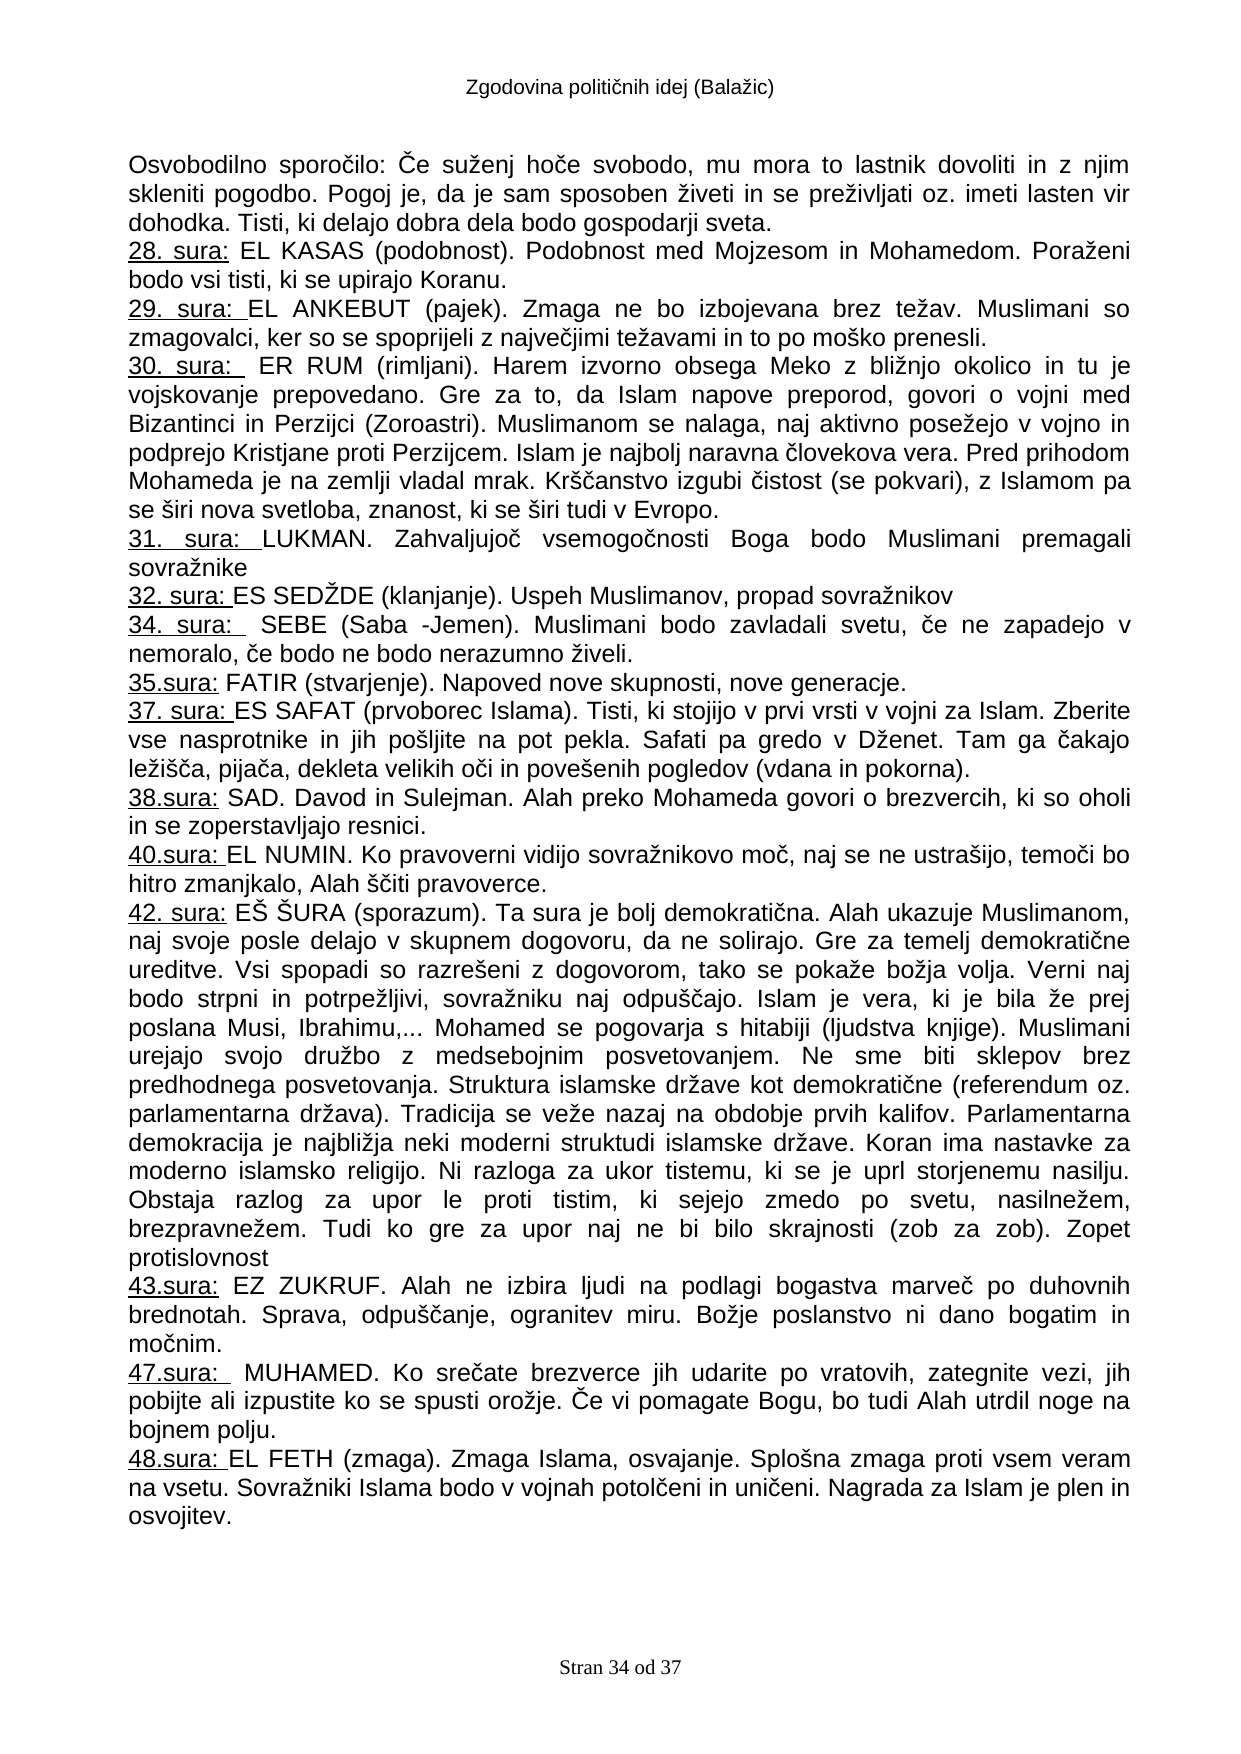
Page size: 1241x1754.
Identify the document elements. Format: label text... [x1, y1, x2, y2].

text Osvobodilno sporočilo: Če suženj hoče svobodo, mu mora to lastnik dovoliti in z njim skleniti pogodbo. Pogoj je, da je sam sposoben živeti in se preživljati oz. imeti lasten vir dohodka. Tisti, ki delajo dobra dela bodo gospodarji sveta. [128, 150, 1132, 236]
text 28. sura: EL KASAS (podobnost). Podobnost med Mojzesom in Mohamedom. Poraženi bodo vsi tisti, ki se upirajo Koranu. [128, 236, 1132, 294]
text 35.sura: FATIR (stvarjenje). Napoved nove skupnosti, nove generacje. [128, 667, 1132, 696]
text 29. sura: EL ANKEBUT (pajek). Zmaga ne bo izbojevana brez težav. Muslimani so zmagovalci, ker so se spoprijeli z največjimi težavami in to po moško prenesli. [128, 294, 1132, 351]
text 31. sura: LUKMAN. Zahvaljujoč vsemogočnosti Boga bodo Muslimani premagali sovražnike [128, 524, 1132, 581]
text 34. sura: SEBE (Saba -Jemen). Muslimani bodo zavladali svetu, če ne zapadejo v nemoralo, če bodo ne bodo nerazumno živeli. [128, 610, 1132, 667]
text 42. sura: EŠ ŠURA (sporazum). Ta sura je bolj demokratična. Alah ukazuje Muslimanom, naj svoje posle delajo v skupnem dogovoru, da ne solirajo. Gre za temelj demokratične ureditve. Vsi spopadi so razrešeni z dogovorom, tako se pokaže božja volja. Verni naj bodo strpni in potrpežljivi, sovražniku naj odpuščajo. Islam je vera, ki je bila že prej poslana Musi, Ibrahimu,... Mohamed se pogovarja s hitabiji (ljudstva knjige). Muslimani urejajo svojo družbo z medsebojnim posvetovanjem. Ne sme biti sklepov brez predhodnega posvetovanja. Struktura islamske države kot demokratične (referendum oz. parlamentarna država). Tradicija se veže nazaj na obdobje prvih kalifov. Parlamentarna demokracija je najbližja neki moderni struktudi islamske države. Koran ima nastavke za moderno islamsko religijo. Ni razloga za ukor tistemu, ki se je uprl storjenemu nasilju. Obstaja razlog za upor le proti tistim, ki sejejo zmedo po svetu, nasilnežem, brezpravnežem. Tudi ko gre za upor naj ne bi bilo skrajnosti (zob za zob). Zopet protislovnost [128, 897, 1132, 1271]
text 40.sura: EL NUMIN. Ko pravoverni vidijo sovražnikovo moč, naj se ne ustrašijo, temoči bo hitro zmanjkalo, Alah ščiti pravoverce. [128, 840, 1132, 897]
text 47.sura: MUHAMED. Ko srečate brezverce jih udarite po vratovih, zategnite vezi, jih pobijte ali izpustite ko se spusti orožje. Če vi pomagate Bogu, bo tudi Alah utrdil noge na bojnem polju. [128, 1357, 1132, 1444]
text 30. sura: ER RUM (rimljani). Harem izvorno obsega Meko z bližnjo okolico in tu je vojskovanje prepovedano. Gre za to, da Islam napove preporod, govori o vojni med Bizantinci in Perzijci (Zoroastri). Muslimanom se nalaga, naj aktivno posežejo v vojno in podprejo Kristjane proti Perzijcem. Islam je najbolj naravna človekova vera. Pred prihodom Mohameda je na zemlji vladal mrak. Krščanstvo izgubi čistost (se pokvari), z Islamom pa se širi nova svetloba, znanost, ki se širi tudi v Evropo. [128, 351, 1132, 524]
text 48.sura: EL FETH (zmaga). Zmaga Islama, osvajanje. Splošna zmaga proti vsem veram na vsetu. Sovražniki Islama bodo v vojnah potolčeni in uničeni. Nagrada za Islam je plen in osvojitev. [128, 1444, 1132, 1530]
text 43.sura: EZ ZUKRUF. Alah ne izbira ljudi na podlagi bogastva marveč po duhovnih brednotah. Sprava, odpuščanje, ogranitev miru. Božje poslanstvo ni dano bogatim in močnim. [128, 1271, 1132, 1357]
text 32. sura: ES SEDŽDE (klanjanje). Uspeh Muslimanov, propad sovražnikov [128, 581, 1132, 610]
text 37. sura: ES SAFAT (prvoborec Islama). Tisti, ki stojijo v prvi vrsti v vojni za Islam. Zberite vse nasprotnike in jih pošljite na pot pekla. Safati pa gredo v Dženet. Tam ga čakajo ležišča, pijača, dekleta velikih oči in povešenih pogledov (vdana in pokorna). [128, 696, 1132, 782]
text 38.sura: SAD. Davod in Sulejman. Alah preko Mohameda govori o brezvercih, ki so oholi in se zoperstavljajo resnici. [128, 782, 1132, 840]
